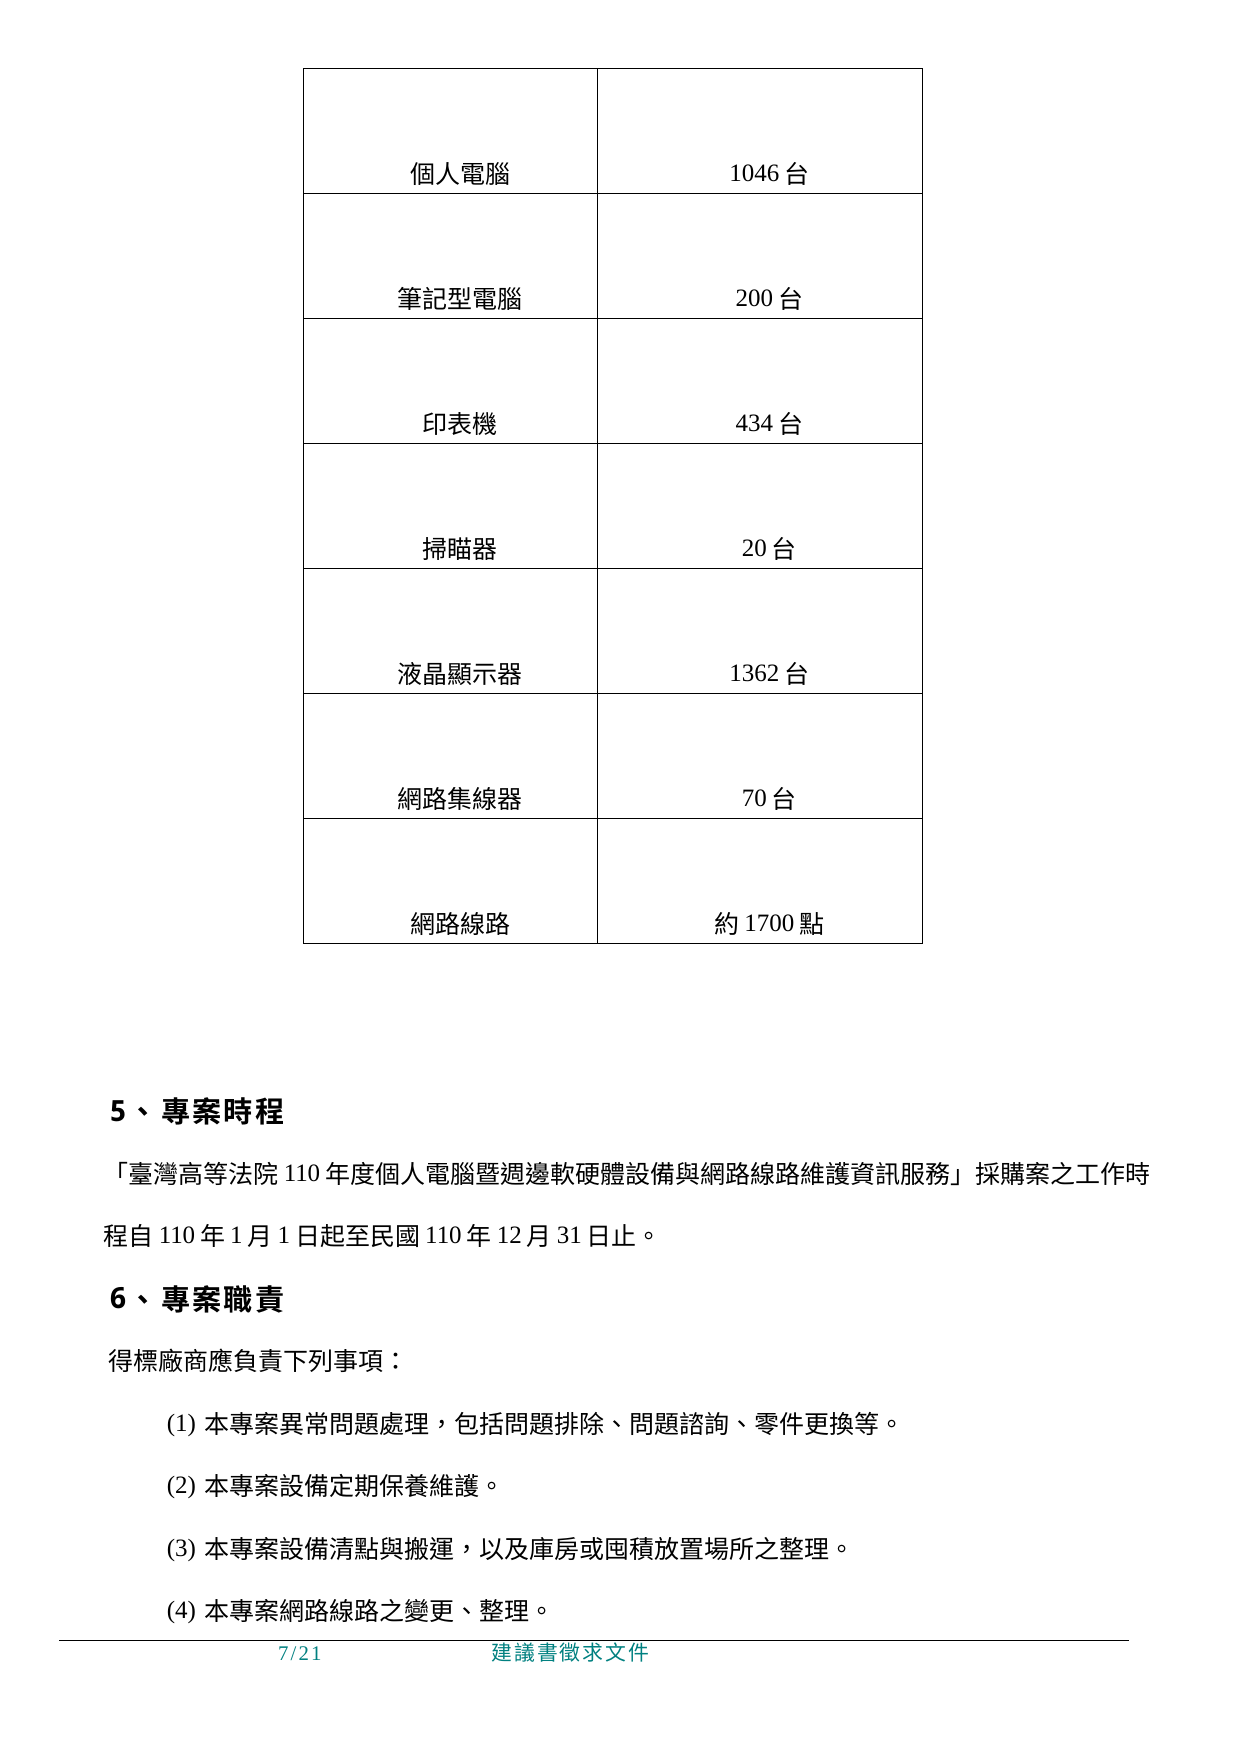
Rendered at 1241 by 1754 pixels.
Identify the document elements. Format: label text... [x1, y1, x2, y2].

table_cell 個人電腦 [304, 69, 597, 193]
table_cell 20台 [598, 444, 922, 568]
table_cell 掃瞄器 [304, 444, 597, 568]
list 本專案異常問題處理，包括問題排除、問題諮詢、零件更換等。 [167, 1381, 1167, 1443]
list 本專案網路線路之變更、整理。 [167, 1568, 1167, 1631]
list 專案職責 [109, 1256, 1167, 1318]
list 本專案設備清點與搬運，以及庫房或囤積放置場所之整理。 [167, 1506, 1167, 1568]
table_cell 1046台 [598, 69, 922, 193]
table_cell 網路線路 [304, 819, 597, 943]
table_cell 液晶顯示器 [304, 569, 597, 693]
table_cell 200台 [598, 194, 922, 318]
list 專案時程 [109, 1068, 1167, 1131]
table_cell 筆記型電腦 [304, 194, 597, 318]
table_cell 印表機 [304, 319, 597, 443]
text 得標廠商應負責下列事項： [108, 1318, 1167, 1381]
table_cell 70台 [598, 694, 922, 818]
list 本專案設備定期保養維護。 [167, 1443, 1167, 1506]
table_cell 434台 [598, 319, 922, 443]
table_cell 網路集線器 [304, 694, 597, 818]
table_cell 1362台 [598, 569, 922, 693]
table_cell 約1700點 [598, 819, 922, 943]
text 「臺灣高等法院110年度個人電腦暨週邊軟硬體設備與網路線路維護資訊服務」採購案之工作時程自110年1月1日起至民國110年12月31日止。 [103, 1131, 1167, 1256]
